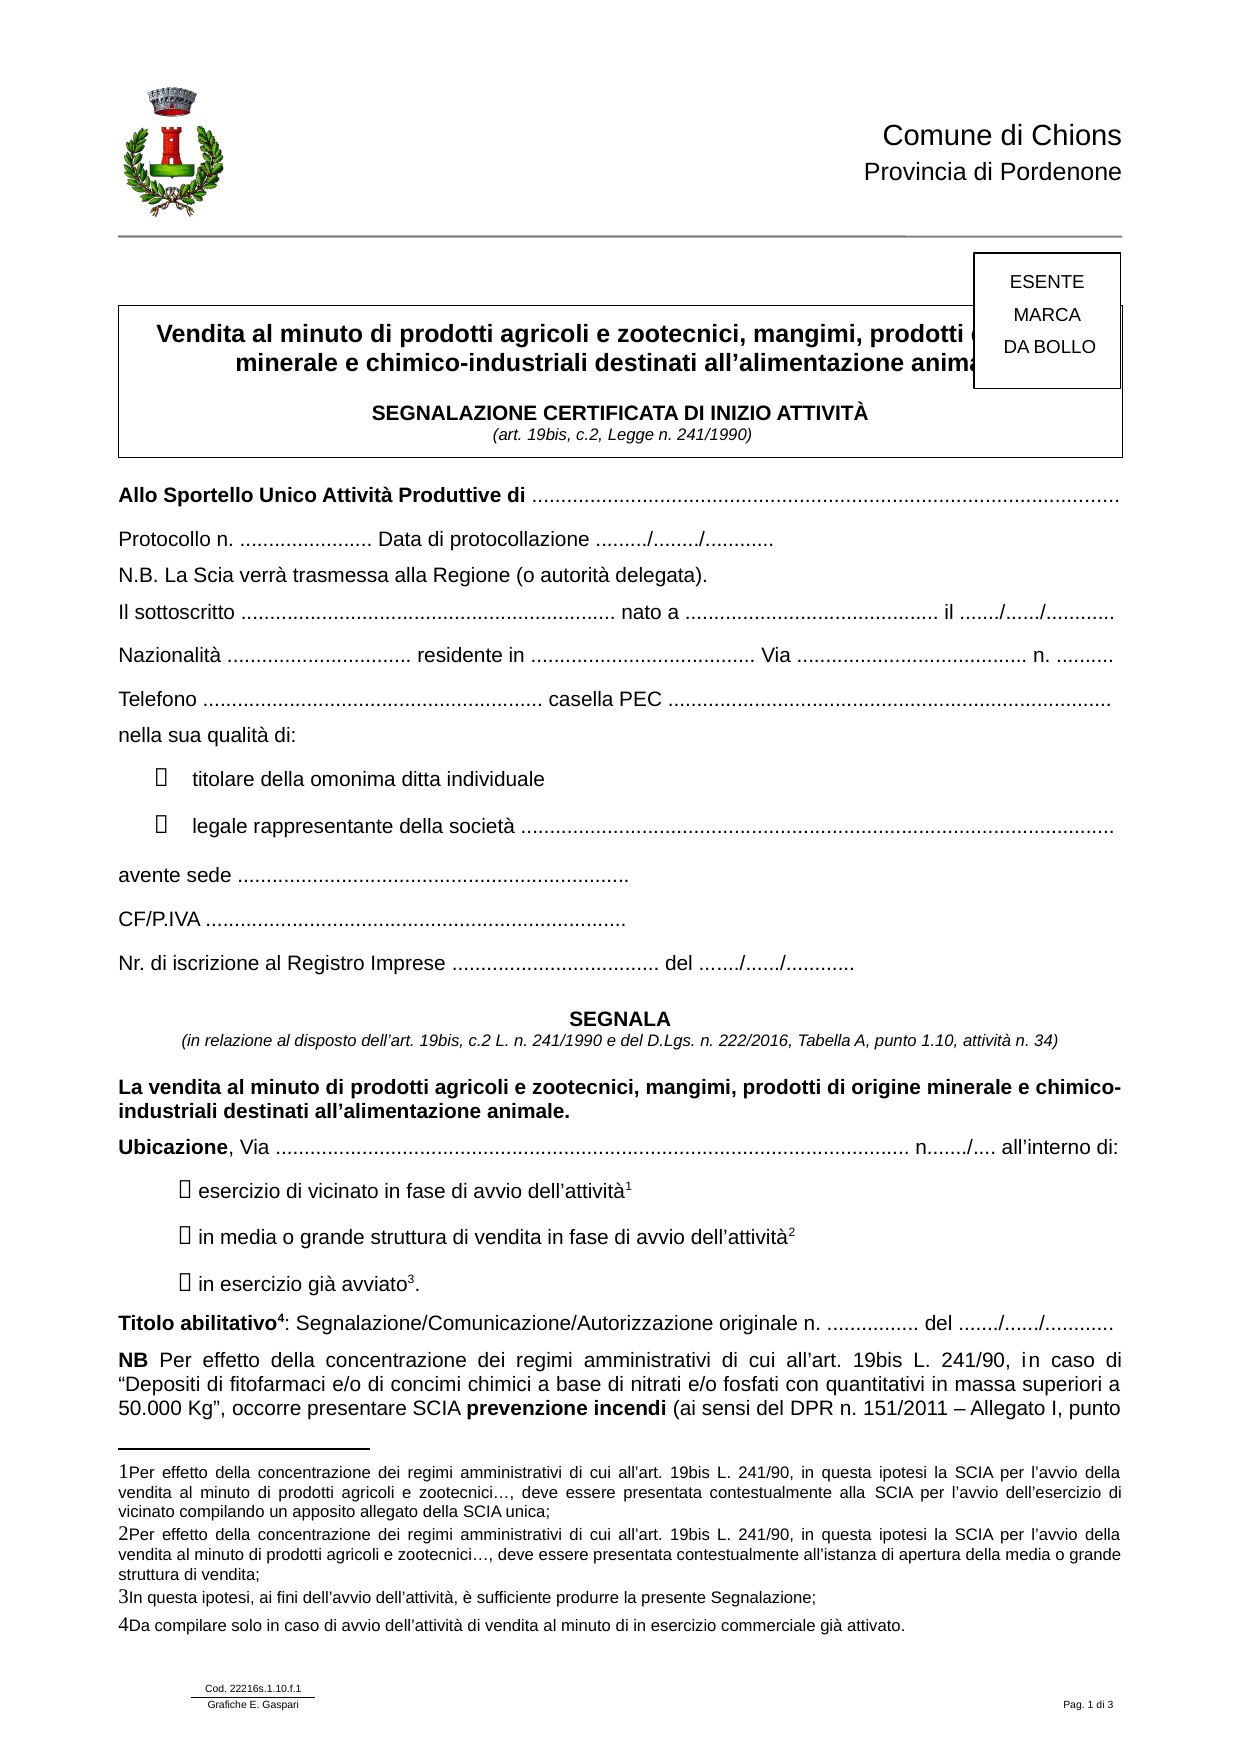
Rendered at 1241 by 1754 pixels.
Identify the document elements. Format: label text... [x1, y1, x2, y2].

text Protocollo n. ....................... Data di protocollazione ........./......../............ [118, 527, 1122, 551]
text  esercizio di vicinato in fase di avvio dell’attività [177, 1171, 1122, 1206]
text N.B. La Scia verrà trasmessa alla Regione (o autorità delegata). [118, 563, 1122, 587]
text Per effetto della concentrazione dei regimi amministrativi di cui all’art. 19bis L. 241/90, in questa ipotesi la SCIA per l’avvio della vendita al minuto di prodotti agricoli e zootecnici…, deve essere presentata contestualmente all’istanza di apertura della media o grande struttura di vendita; [118, 1521, 1122, 1583]
text In questa ipotesi, ai fini dell’avvio dell’attività, è sufficiente produrre la presente Segnalazione; [118, 1583, 1122, 1608]
table_header Vendita al minuto di prodotti agricoli e zootecnici, mangimi, prodotti di origine minerale e chimico-industriali destinati all’alimentazione animale SEGNALAZIONE CERTIFICATA DI INIZIO ATTIVITÀ (art. 19bis, c.2, Legge n. 241/1990) [119, 306, 1122, 457]
picture [122, 87, 224, 219]
text nella sua qualità di: [118, 723, 1122, 747]
text Allo Sportello Unico Attività Produttive di [118, 483, 1122, 507]
text Da compilare solo in caso di avvio dell’attività di vendita al minuto di in esercizio commerciale già attivato. [118, 1612, 1122, 1636]
text Per effetto della concentrazione dei regimi amministrativi di cui all’art. 19bis L. 241/90, in questa ipotesi la SCIA per l’avvio della vendita al minuto di prodotti agricoli e zootecnici…, deve essere presentata contestualmente alla SCIA per l’avvio dell’esercizio di vicinato compilando un apposito allegato della SCIA unica; [118, 1459, 1122, 1521]
text avente sede .................................................................... [118, 863, 1122, 887]
text Comune di Chions [224, 118, 1122, 152]
text Ubicazione, Via .............................................................................................................. n......./.... all’interno di: [118, 1135, 1122, 1159]
text  legale rappresentante della società ....................................................................................................... [153, 806, 1122, 840]
text NB Per effetto della concentrazione dei regimi amministrativi di cui all’art. 19bis L. 241/90, in caso di “Depositi di fitofarmaci e/o di concimi chimici a base di nitrati e/o fosfati con quantitativi in massa superiori a 50.000 Kg”, occorre presentare SCIA prevenzione incendi (ai sensi del DPR n. 151/2011 – Allegato I, punto [118, 1348, 1122, 1419]
text CF/P.IVA ......................................................................... [118, 907, 1122, 931]
text Il sottoscritto ................................................................. nato a ............................................ il ......./....../............ [118, 599, 1122, 623]
text Nazionalità ................................ residente in ....................................... Via ........................................ n. .......... [118, 643, 1122, 667]
text  in esercizio già avviato. [177, 1264, 1122, 1299]
text  titolare della omonima ditta individuale [153, 760, 1122, 794]
text La vendita al minuto di prodotti agricoli e zootecnici, mangimi, prodotti di origine minerale e chimico-industriali destinati all’alimentazione animale. [118, 1074, 1122, 1122]
text Telefono ........................................................... casella PEC ............................................................................. [118, 687, 1122, 711]
text  in media o grande struttura di vendita in fase di avvio dell’attività [177, 1218, 1122, 1252]
text SEGNALA [118, 1006, 1122, 1030]
text (in relazione al disposto dell’art. 19bis, c.2 L. n. 241/1990 e del D.Lgs. n. 222/2016, Tabella A, punto 1.10, attività n. 34) [118, 1030, 1122, 1049]
text Provincia di Pordenone [224, 157, 1122, 185]
text Nr. di iscrizione al Registro Imprese .................................... del ......./....../............ [118, 950, 1122, 974]
text Titolo abilitativo: Segnalazione/Comunicazione/Autorizzazione originale n. ................ del ......./....../............ [118, 1311, 1122, 1335]
